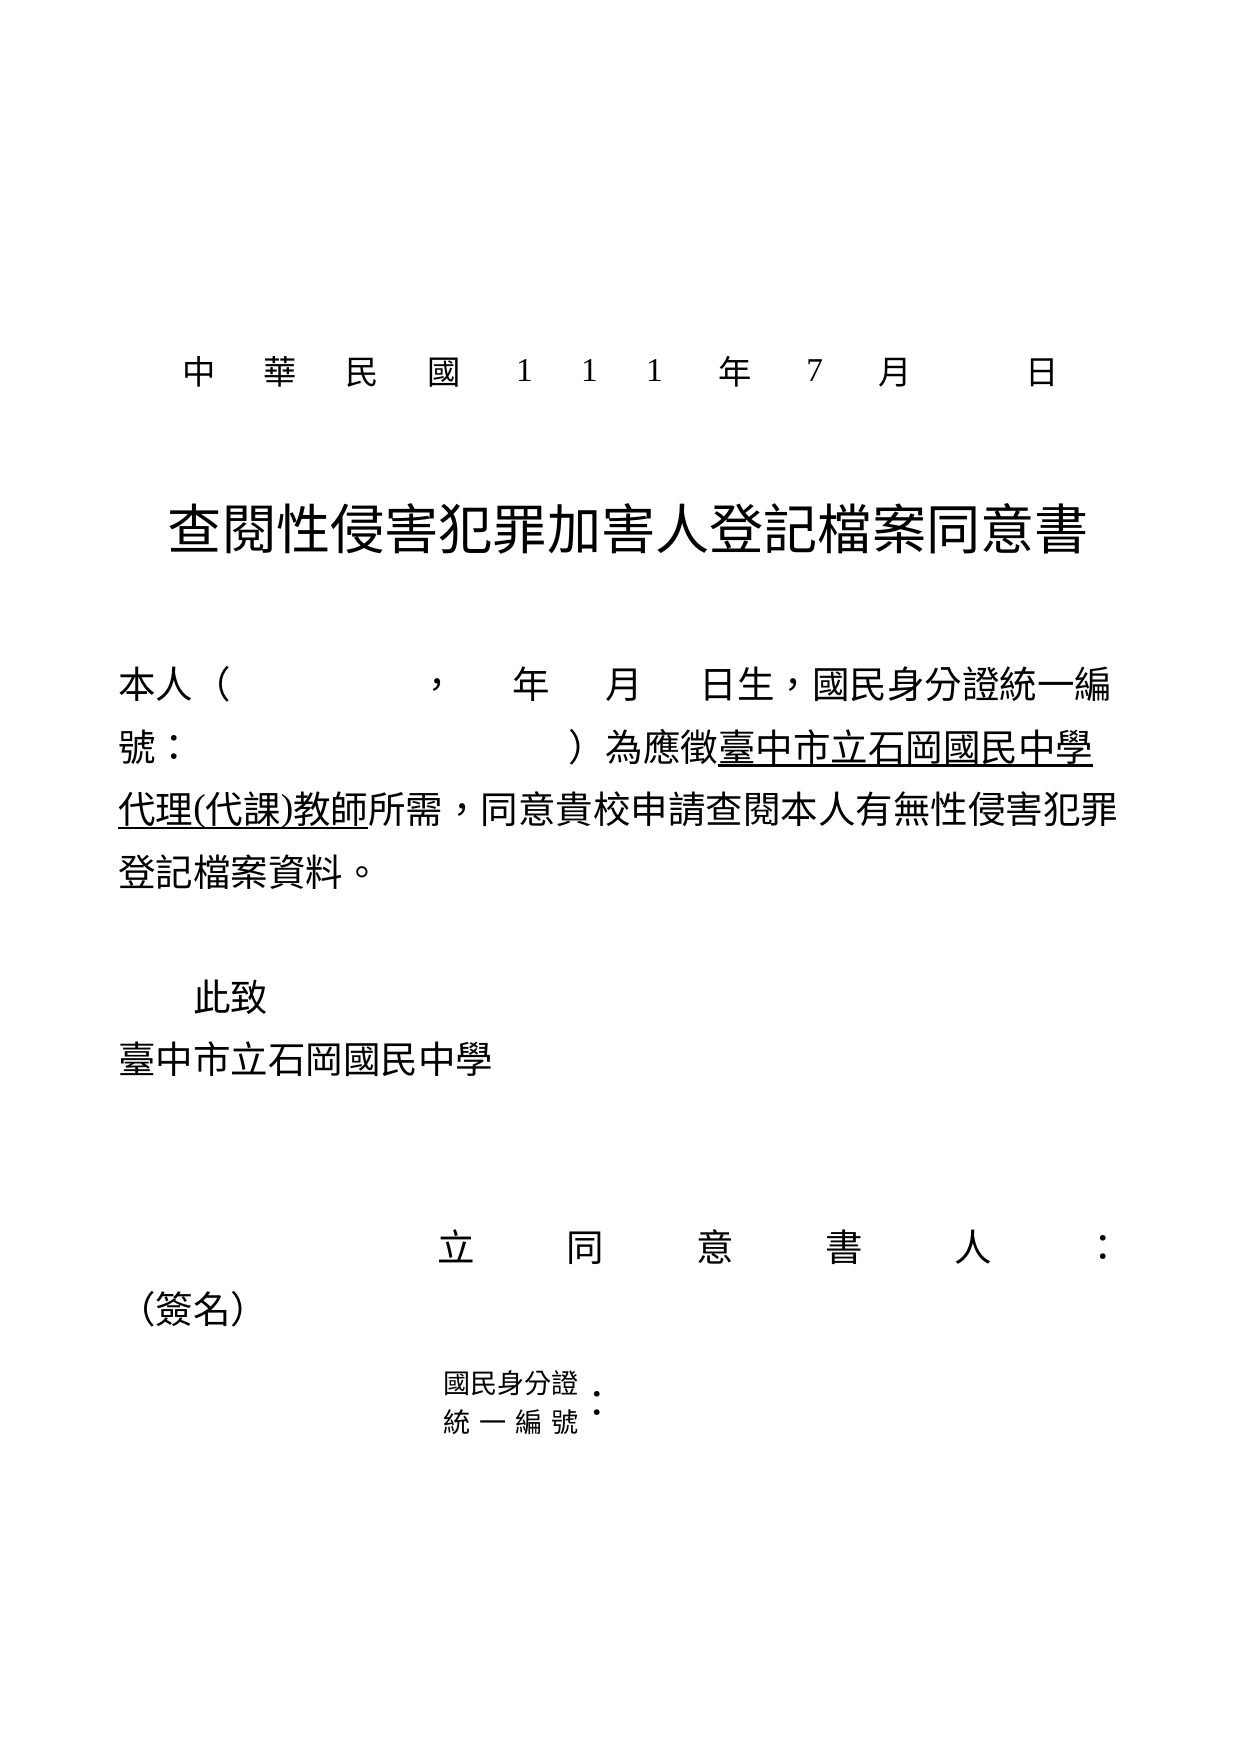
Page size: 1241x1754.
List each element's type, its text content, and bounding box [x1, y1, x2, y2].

text 此致 [118, 953, 1122, 1016]
text 臺中市立石岡國民中學 [118, 1016, 1122, 1078]
text 查閱性侵害犯罪加害人登記檔案同意書 [118, 453, 1138, 578]
text 立同意書人： （簽名） [118, 1203, 1122, 1328]
text 本人（ ， 年 月 日生，國民身分證統一編號： ）為應徵臺中市立石岡國民中學代理(代課)教師所需，同意貴校申請查閱本人有無性侵害犯罪登記檔案資料。 [118, 641, 1122, 891]
text 中華民國111年7月 日 [118, 328, 1122, 391]
text 國民身分證統一編號： [118, 1328, 1122, 1453]
